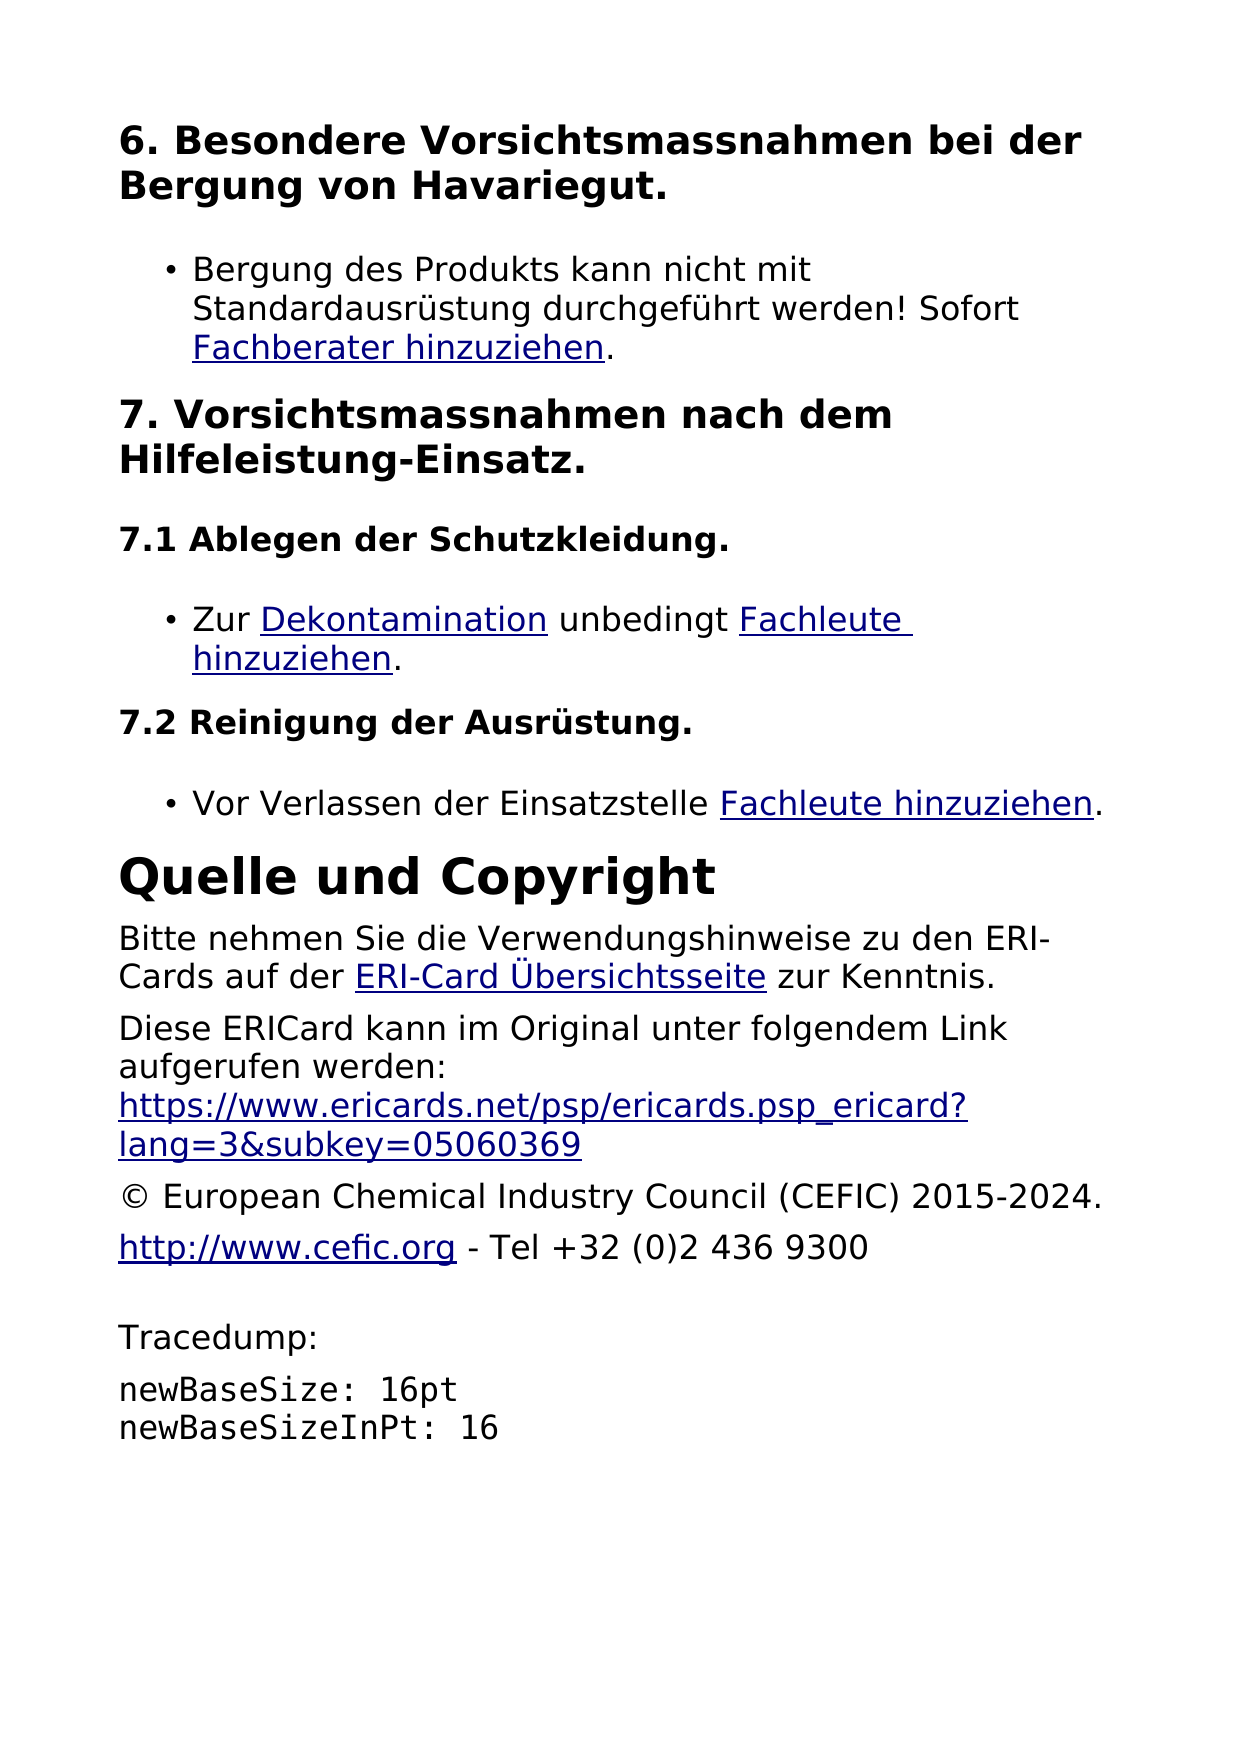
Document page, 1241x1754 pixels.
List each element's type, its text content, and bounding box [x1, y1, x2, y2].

text http://www.cefic.org - Tel +32 (0)2 436 9300 [118, 1228, 1122, 1267]
text newBaseSize: 16pt newBaseSizeInPt: 16 [118, 1370, 1122, 1448]
subtitle Quelle und Copyright [118, 848, 1122, 906]
subtitle 7.1 Ablegen der Schutzkleidung. [118, 520, 1122, 559]
list Vor Verlassen der Einsatzstelle Fachleute hinzuziehen. [177, 784, 1122, 823]
subtitle 7. Vorsichtsmassnahmen nach dem Hilfeleistung-Einsatz. [118, 392, 1122, 482]
subtitle 7.2 Reinigung der Ausrüstung. [118, 703, 1122, 742]
text © European Chemical Industry Council (CEFIC) 2015-2024. [118, 1177, 1122, 1216]
subtitle 6. Besondere Vorsichtsmassnahmen bei der Bergung von Havariegut. [118, 118, 1122, 208]
text Tracedump: [118, 1280, 1122, 1357]
text Bitte nehmen Sie die Verwendungshinweise zu den ERI-Cards auf der ERI-Card Übersichtsseite zur Kenntnis. [118, 919, 1122, 997]
list Zur Dekontamination unbedingt Fachleute hinzuziehen. [177, 601, 1122, 678]
text Diese ERICard kann im Original unter folgendem Link aufgerufen werden: https://www.ericards.net/psp/ericards.psp_ericard?lang=3&subkey=05060369 [118, 1009, 1122, 1164]
list Bergung des Produkts kann nicht mit Standardausrüstung durchgeführt werden! Sofort Fachberater hinzuziehen. [177, 251, 1122, 367]
